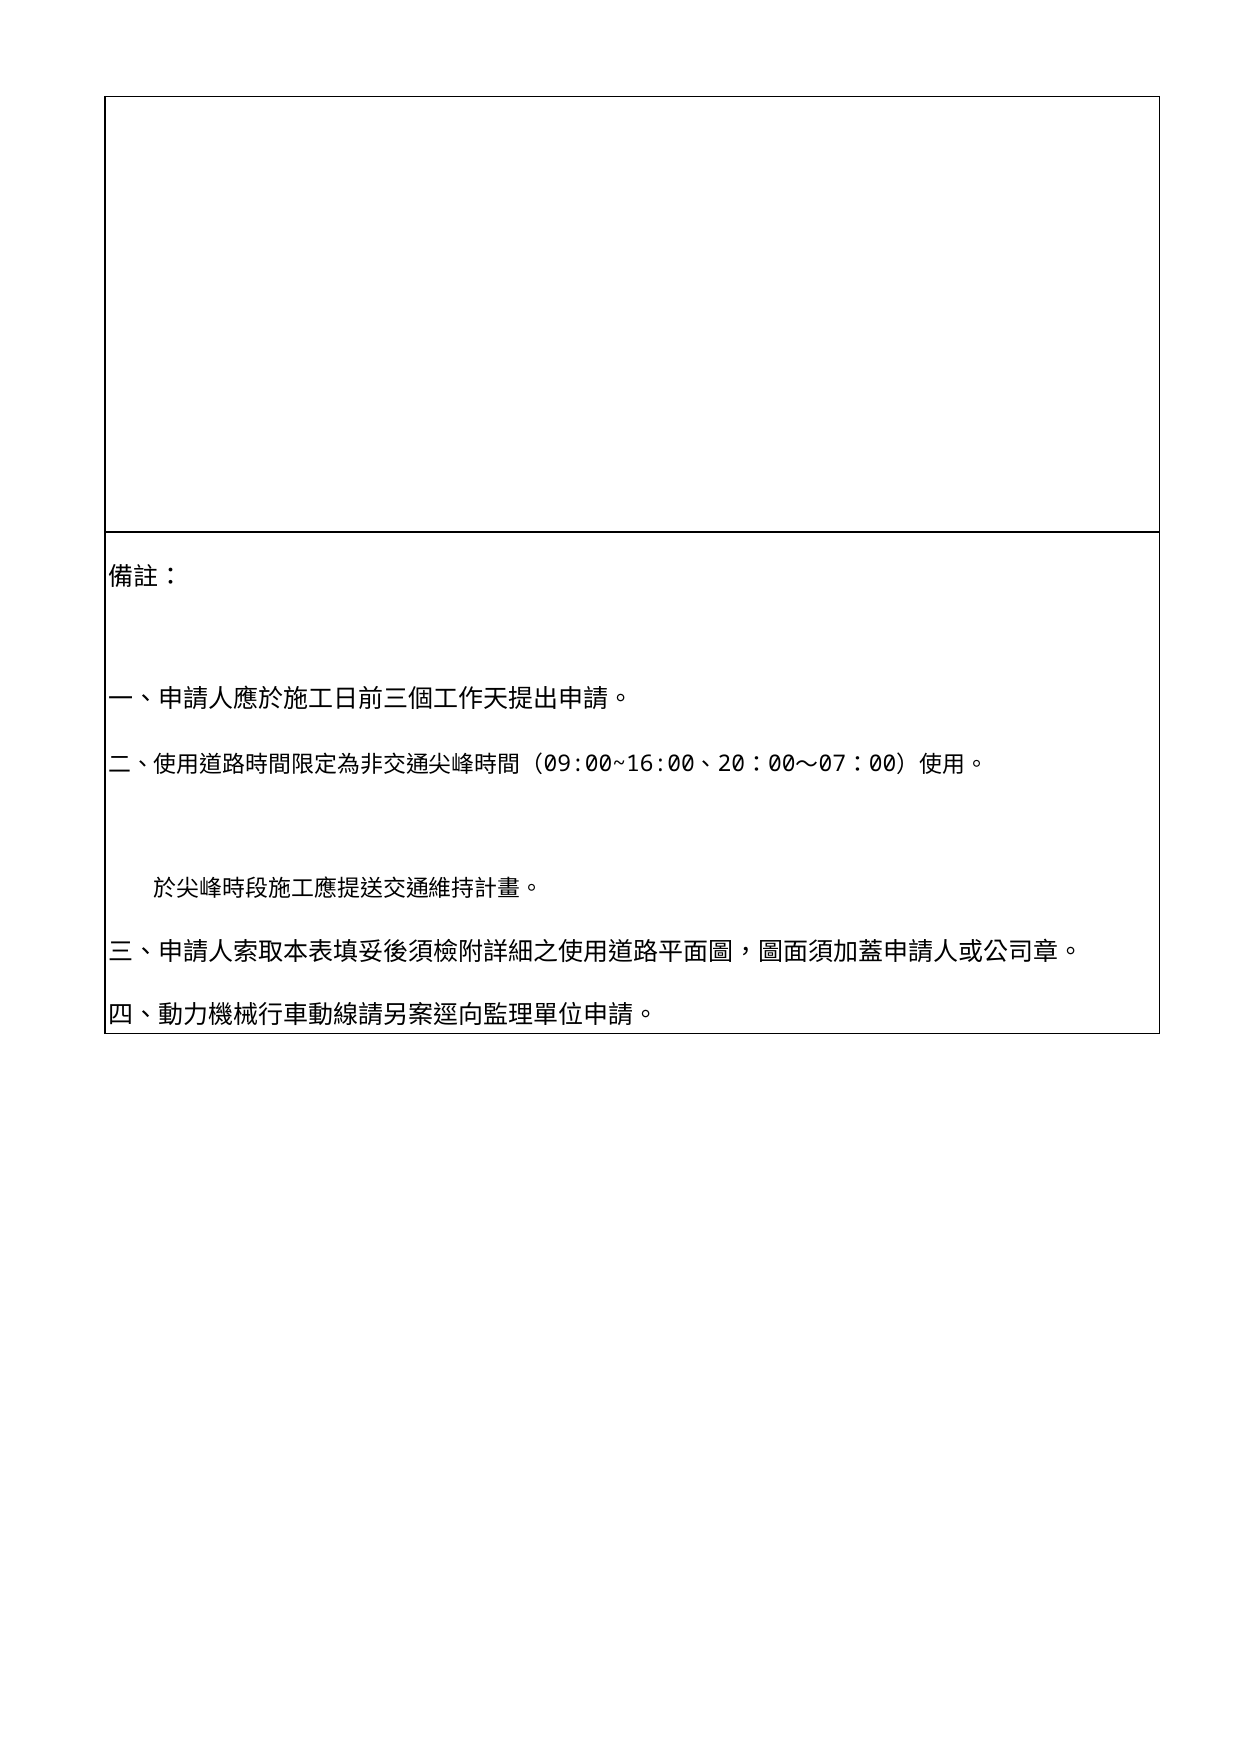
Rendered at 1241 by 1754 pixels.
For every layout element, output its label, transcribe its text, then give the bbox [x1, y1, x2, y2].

table_cell [614, 533, 804, 596]
table_cell [269, 533, 346, 596]
table_cell 備註： [106, 533, 269, 596]
table_cell 二、使用道路時間限定為非交通尖峰時間（09:00~16:00、20：00～07：00）使用。 於尖峰時段施工應提送交通維持計畫。 [106, 717, 1159, 908]
table_cell 一、申請人應於施工日前三個工作天提出申請。 [106, 596, 1159, 717]
table_cell [462, 533, 614, 596]
table_cell 三、申請人索取本表填妥後須檢附詳細之使用道路平面圖，圖面須加蓋申請人或公司章。 [106, 908, 1159, 971]
table_cell [346, 533, 462, 596]
table_cell [957, 533, 1159, 596]
table_cell [106, 97, 1159, 531]
table_cell 四、動力機械行車動線請另案逕向監理單位申請。 [106, 971, 1159, 1033]
table_cell [804, 533, 957, 596]
